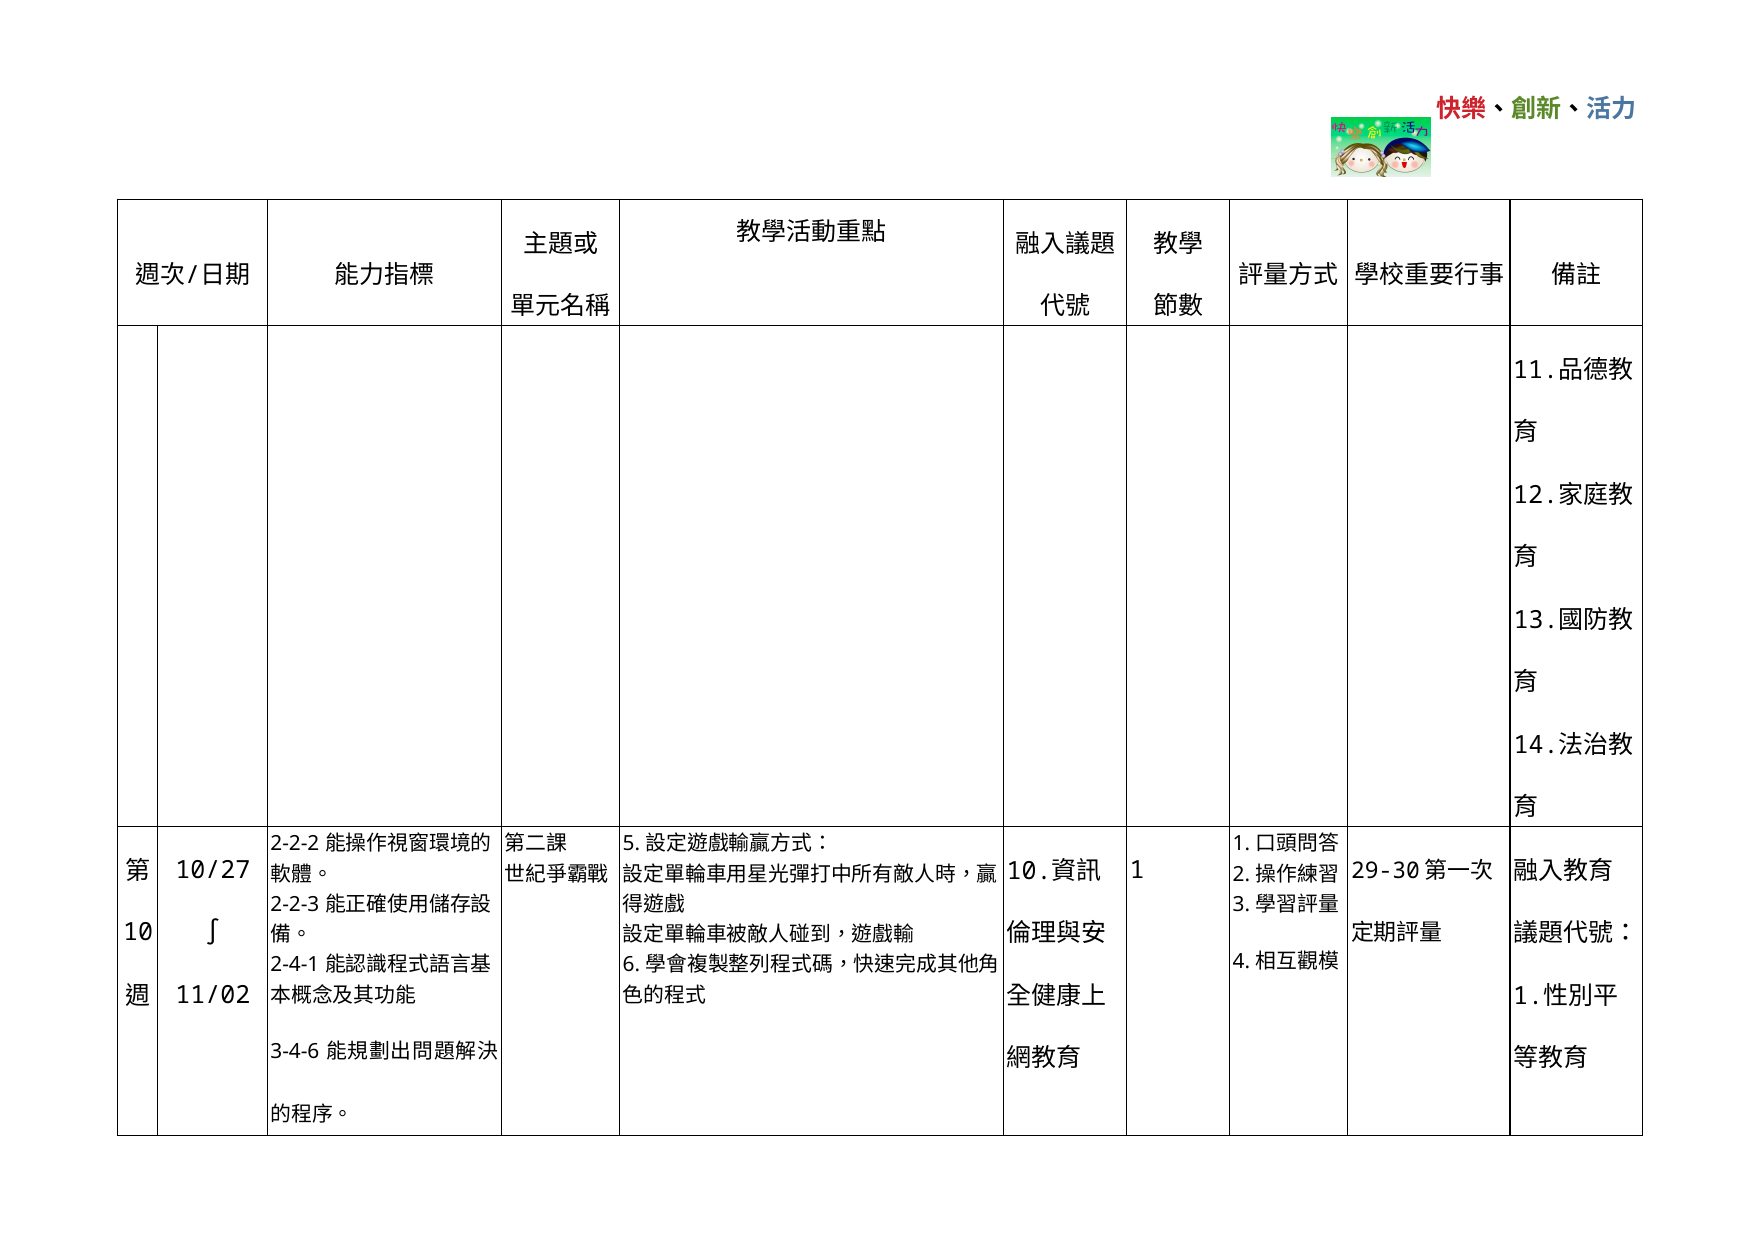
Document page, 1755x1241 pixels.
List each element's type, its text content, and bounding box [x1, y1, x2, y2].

table_cell 第二課 世紀爭霸戰 [502, 827, 619, 1135]
table_cell [1230, 326, 1347, 826]
table_cell 第 10 週 [118, 827, 157, 1135]
table_cell 1 [1127, 827, 1229, 1135]
table_header 教學活動重點 [620, 200, 1003, 324]
table_header 備註 [1511, 200, 1642, 324]
table_header 融入議題 代號 [1004, 200, 1126, 324]
table_cell [1004, 326, 1126, 826]
table_cell 融入教育 議題代號： 1.性別平等教育 2.環境教育 3.資訊教育 4.家政教育 5.人權教育 6.生涯發展教育 7.海洋教育 8.本土語言 9.圖資利用及閱讀教育 10.資訊倫理與安全健康上網教育 11.品德教育 12.家庭教育 13.國防教育 14.法治教育 [1511, 827, 1642, 1135]
table_header 評量方式 [1230, 200, 1347, 324]
table_header 學校重要行事 [1348, 200, 1509, 324]
table_cell [620, 326, 1003, 826]
table_header 主題或 單元名稱 [502, 200, 619, 324]
table_cell [502, 326, 619, 826]
table_cell 29-30第一次定期評量 [1348, 827, 1509, 1135]
table_cell 2-2-2 能操作視窗環境的軟體。 2-2-3 能正確使用儲存設備。 2-4-1 能認識程式語言基本概念及其功能 3-4-6 能規劃出問題解決的程序。 [268, 827, 501, 1135]
table_cell 11.品德教育 12.家庭教育 13.國防教育 14.法治教育 [1511, 326, 1642, 826]
table_header 能力指標 [268, 200, 501, 324]
table_cell [268, 326, 501, 826]
table_cell 1. 口頭問答 2. 操作練習 3. 學習評量 4. 相互觀模 [1230, 827, 1347, 1135]
table_cell [158, 326, 267, 826]
table_cell [1348, 326, 1509, 826]
table_cell 5. 設定遊戲輸贏方式： 設定單輪車用星光彈打中所有敵人時，贏得遊戲 設定單輪車被敵人碰到，遊戲輸 6. 學會複製整列程式碼，快速完成其他角色的程式 [620, 827, 1003, 1135]
table_cell 10/27 ∫ 11/02 [158, 827, 267, 1135]
table_cell [1127, 326, 1229, 826]
table_cell [118, 326, 157, 826]
table_header 週次/日期 [118, 200, 267, 324]
table_cell 10.資訊倫理與安全健康上網教育 [1004, 827, 1126, 1135]
table_header 教學 節數 [1127, 200, 1229, 324]
